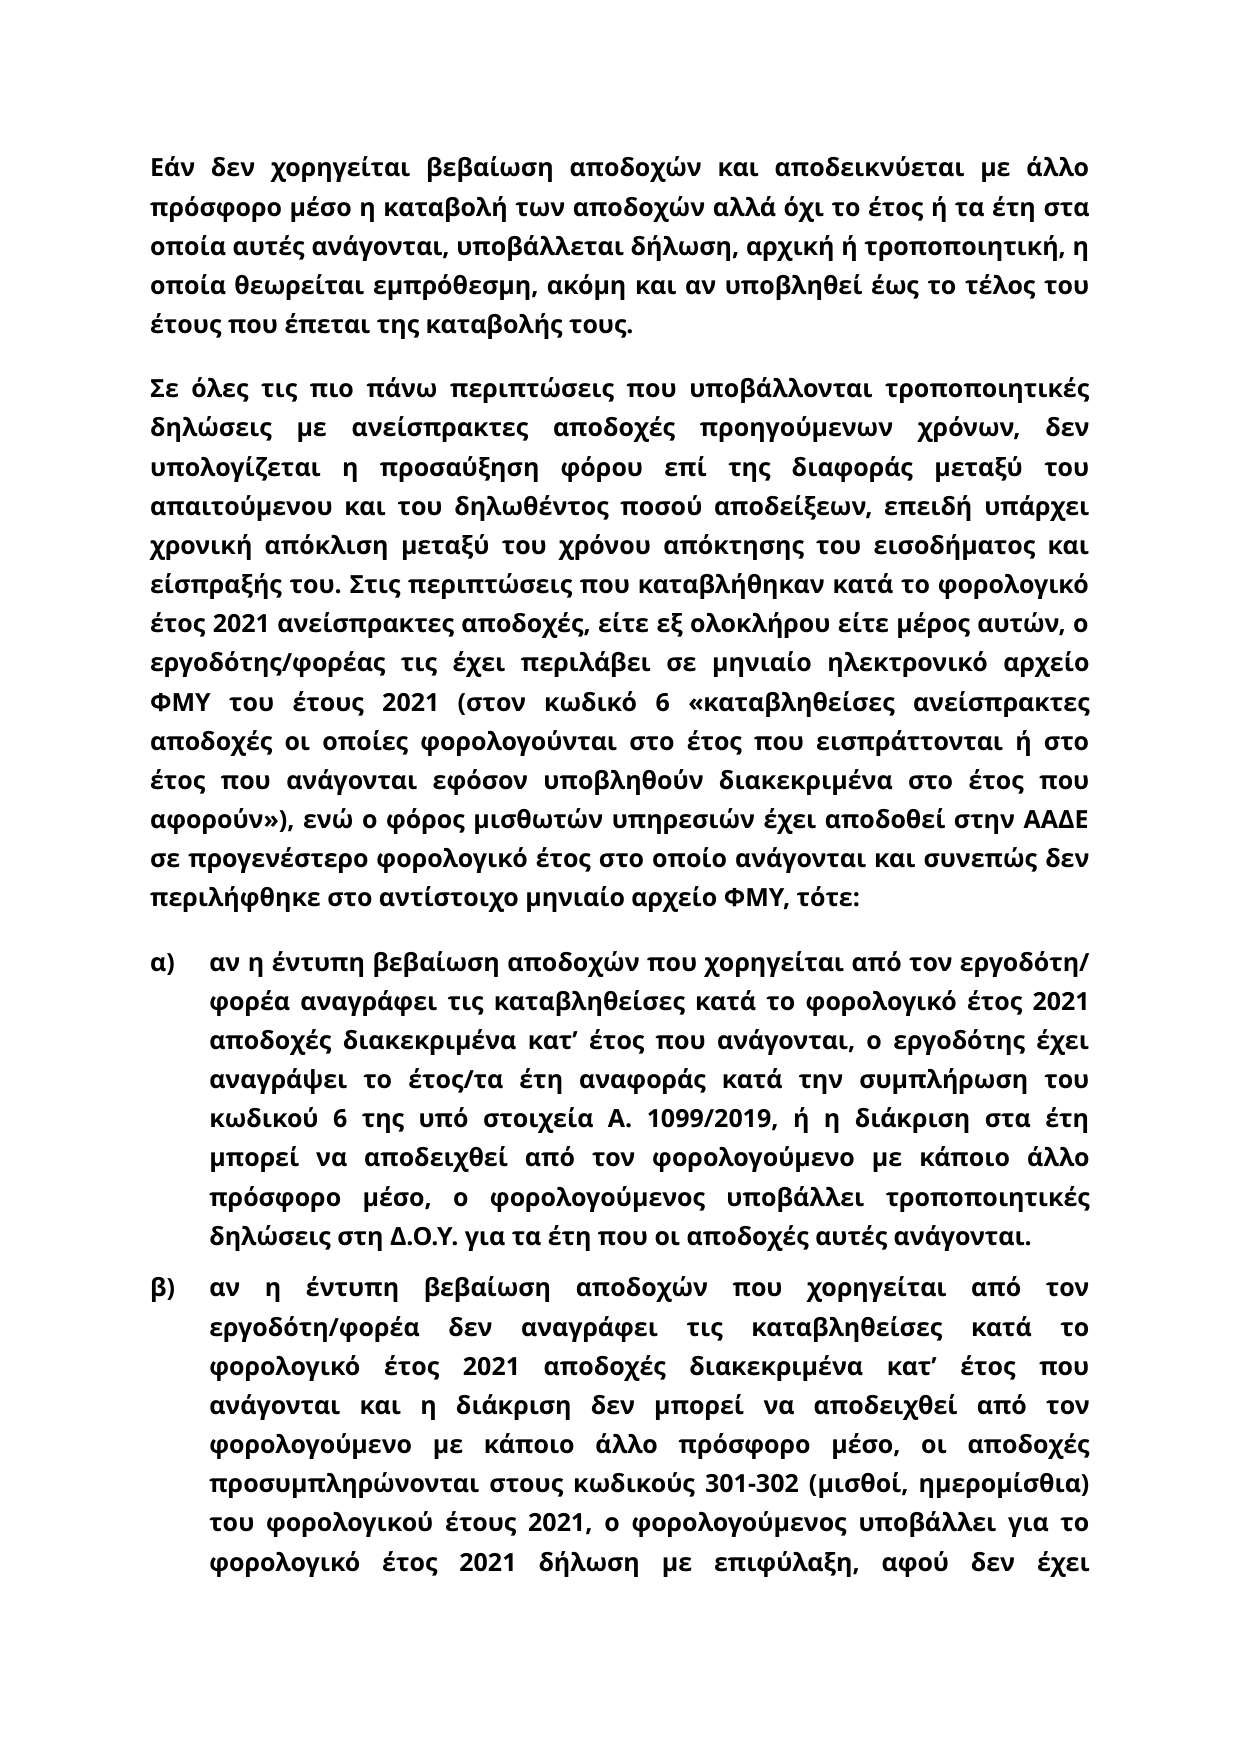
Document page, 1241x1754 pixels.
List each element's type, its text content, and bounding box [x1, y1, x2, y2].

text Εάν δεν χορηγείται βεβαίωση αποδοχών και αποδεικνύεται με άλλο πρόσφορο μέσο η καταβολή των αποδοχών αλλά όχι το έτος ή τα έτη στα οποία αυτές ανάγονται, υποβάλλεται δήλωση, αρχική ή τροποποιητική, η οποία θεωρείται εμπρόθεσμη, ακόμη και αν υποβληθεί έως το τέλος του έτους που έπεται της καταβολής τους. [150, 150, 1090, 341]
list β) αν η έντυπη βεβαίωση αποδοχών που χορηγείται από τον εργοδότη/φορέα δεν αναγράφει τις καταβληθείσες κατά το φορολογικό έτος 2021 αποδοχές διακεκριμένα κατ’ έτος που ανάγονται και η διάκριση δεν μπορεί να αποδειχθεί από τον φορολογούμενο με κάποιο άλλο πρόσφορο μέσο, οι αποδοχές προσυμπληρώνονται στους κωδικούς 301-302 (μισθοί, ημερομίσθια) του φορολογικού έτους 2021, ο φορολογούμενος υποβάλλει για το φορολογικό έτος 2021 δήλωση με επιφύλαξη, αφού δεν έχει [150, 1270, 1090, 1578]
list α) αν η έντυπη βεβαίωση αποδοχών που χορηγείται από τον εργοδότη/ φορέα αναγράφει τις καταβληθείσες κατά το φορολογικό έτος 2021 αποδοχές διακεκριμένα κατ’ έτος που ανάγονται, ο εργοδότης έχει αναγράψει το έτος/τα έτη αναφοράς κατά την συμπλήρωση του κωδικού 6 της υπό στοιχεία Α. 1099/2019, ή η διάκριση στα έτη μπορεί να αποδειχθεί από τον φορολογούμενο με κάποιο άλλο πρόσφορο μέσο, ο φορολογούμενος υποβάλλει τροποποιητικές δηλώσεις στη Δ.Ο.Υ. για τα έτη που οι αποδοχές αυτές ανάγονται. [150, 944, 1090, 1252]
text Σε όλες τις πιο πάνω περιπτώσεις που υποβάλλονται τροποποιητικές δηλώσεις με ανείσπρακτες αποδοχές προηγούμενων χρόνων, δεν υπολογίζεται η προσαύξηση φόρου επί της διαφοράς μεταξύ του απαιτούμενου και του δηλωθέντος ποσού αποδείξεων, επειδή υπάρχει χρονική απόκλιση μεταξύ του χρόνου απόκτησης του εισοδήματος και είσπραξής του. Στις περιπτώσεις που καταβλήθηκαν κατά το φορολογικό έτος 2021 ανείσπρακτες αποδοχές, είτε εξ ολοκλήρου είτε μέρος αυτών, ο εργοδότης/φορέας τις έχει περιλάβει σε μηνιαίο ηλεκτρονικό αρχείο ΦΜΥ του έτους 2021 (στον κωδικό 6 «καταβληθείσες ανείσπρακτες αποδοχές οι οποίες φορολογούνται στο έτος που εισπράττονται ή στο έτος που ανάγονται εφόσον υποβληθούν διακεκριμένα στο έτος που αφορούν»), ενώ ο φόρος μισθωτών υπηρεσιών έχει αποδοθεί στην ΑΑΔΕ σε προγενέστερο φορολογικό έτος στο οποίο ανάγονται και συνεπώς δεν περιλήφθηκε στο αντίστοιχο μηνιαίο αρχείο ΦΜΥ, τότε: [150, 371, 1090, 914]
